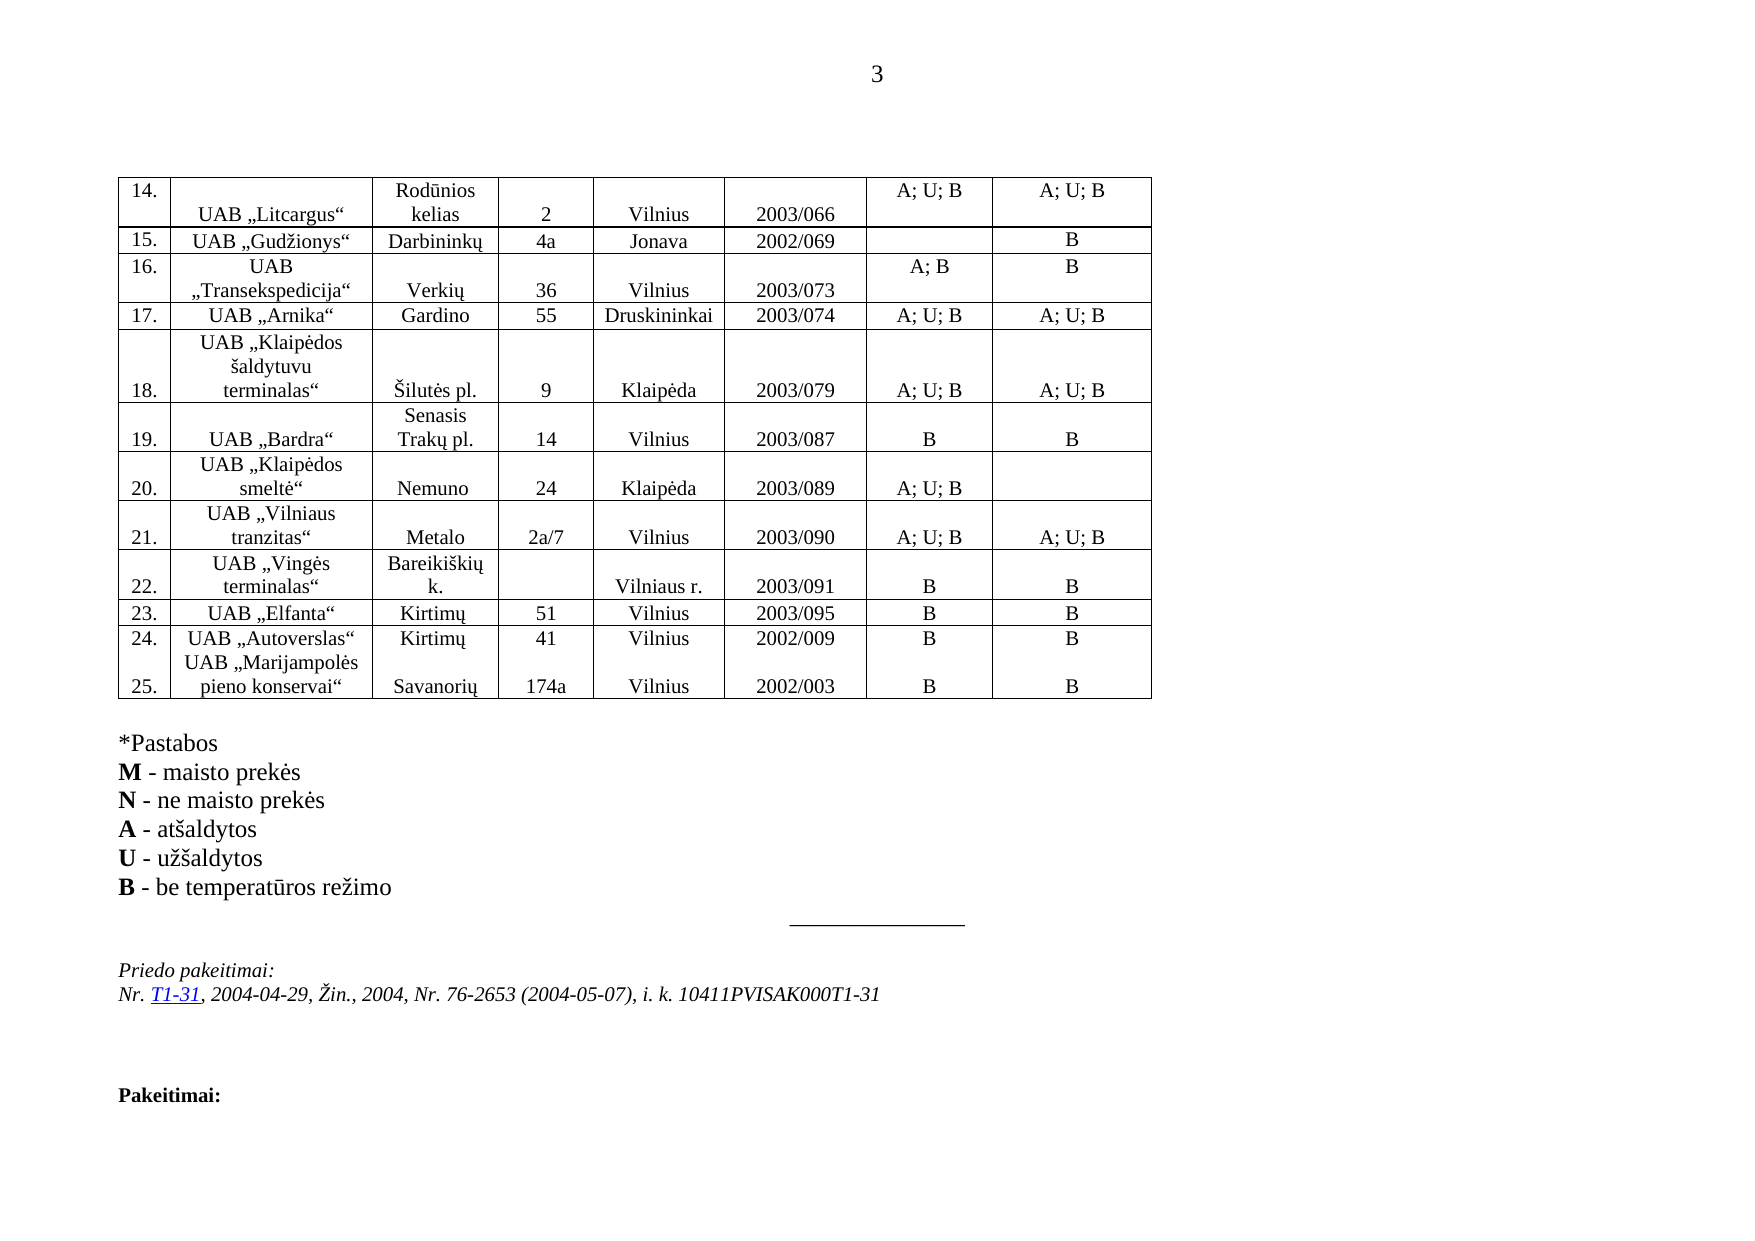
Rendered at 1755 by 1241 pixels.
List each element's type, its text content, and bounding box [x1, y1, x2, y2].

table_cell 2 [499, 178, 593, 226]
table_cell 2003/095 [725, 600, 866, 625]
table_cell 17. [119, 303, 170, 329]
table_cell B [993, 254, 1151, 302]
table_cell UAB „Transekspedicija“ [171, 254, 372, 302]
table_cell A; U; B [993, 303, 1151, 329]
table_cell Vilniaus r. [594, 550, 724, 598]
table_cell UAB „Elfanta“ [171, 600, 372, 625]
table_cell B [993, 403, 1151, 451]
table_cell 9 [499, 330, 593, 402]
table_cell Vilnius [594, 501, 724, 549]
text Pakeitimai: [118, 1083, 1636, 1107]
table_cell 23. [119, 600, 170, 625]
table_cell UAB „Autoverslas“ [171, 626, 372, 650]
text Priedo pakeitimai: [118, 958, 1636, 982]
table_cell 2a/7 [499, 501, 593, 549]
table_cell 55 [499, 303, 593, 329]
table_cell B [867, 626, 992, 650]
table_cell Metalo [373, 501, 498, 549]
table_cell Šilutės pl. [373, 330, 498, 402]
table_cell 36 [499, 254, 593, 302]
table_cell Darbininkų [373, 228, 498, 253]
table_cell Savanorių [373, 650, 498, 698]
table_cell 20. [119, 452, 170, 500]
table_cell Rodūnios kelias [373, 178, 498, 226]
text *Pastabos [118, 728, 1636, 757]
table_cell Vilnius [594, 600, 724, 625]
table_cell [993, 452, 1151, 500]
table_cell B [867, 600, 992, 625]
table_cell UAB „Marijampolės pieno konservai“ [171, 650, 372, 698]
table_cell Vilnius [594, 403, 724, 451]
table_cell Nemuno [373, 452, 498, 500]
table_cell UAB „Bardra“ [171, 403, 372, 451]
table_cell 21. [119, 501, 170, 549]
table_cell Gardino [373, 303, 498, 329]
table_cell A; U; B [867, 330, 992, 402]
table_cell 51 [499, 600, 593, 625]
table_cell 2003/091 [725, 550, 866, 598]
table_cell 14. [119, 178, 170, 226]
table_cell 2003/089 [725, 452, 866, 500]
table_cell Klaipėda [594, 452, 724, 500]
table_cell 2003/079 [725, 330, 866, 402]
table_cell B [993, 550, 1151, 598]
table_cell 2003/074 [725, 303, 866, 329]
table_cell 2002/069 [725, 228, 866, 253]
table_cell A; U; B [867, 303, 992, 329]
table_cell 22. [119, 550, 170, 598]
table_cell 15. [119, 228, 170, 253]
text M - maisto prekės [118, 757, 1636, 786]
text N - ne maisto prekės [118, 786, 1636, 814]
table_cell 16. [119, 254, 170, 302]
table_cell 174a [499, 650, 593, 698]
text ______________ [118, 901, 1636, 929]
table_cell 2003/090 [725, 501, 866, 549]
table_cell B [993, 626, 1151, 650]
table_cell [499, 550, 593, 598]
table_cell UAB „Litcargus“ [171, 178, 372, 226]
table_cell Kirtimų [373, 626, 498, 650]
table_cell B [993, 650, 1151, 698]
table_cell B [993, 228, 1151, 253]
table_cell UAB „Vilniaus tranzitas“ [171, 501, 372, 549]
table_cell A; B [867, 254, 992, 302]
table_cell Vilnius [594, 650, 724, 698]
table_cell 4a [499, 228, 593, 253]
text U - užšaldytos [118, 843, 1636, 872]
text A - atšaldytos [118, 814, 1636, 843]
table_cell Vilnius [594, 178, 724, 226]
table_cell 2003/073 [725, 254, 866, 302]
table_cell A; U; B [993, 330, 1151, 402]
table_cell B [867, 650, 992, 698]
table_cell UAB „Gudžionys“ [171, 228, 372, 253]
table_cell 24 [499, 452, 593, 500]
table_cell 25. [119, 650, 170, 698]
table_cell 2003/087 [725, 403, 866, 451]
table_cell A; U; B [993, 501, 1151, 549]
table_cell UAB „Vingės terminalas“ [171, 550, 372, 598]
table_cell Senasis Trakų pl. [373, 403, 498, 451]
table_cell 2002/009 [725, 626, 866, 650]
table_cell Klaipėda [594, 330, 724, 402]
table_cell B [867, 403, 992, 451]
table_cell B [867, 550, 992, 598]
table_cell A; U; B [867, 452, 992, 500]
table_cell A; U; B [993, 178, 1151, 226]
table_cell 19. [119, 403, 170, 451]
table_cell 24. [119, 626, 170, 650]
table_cell UAB „Klaipėdos smeltė“ [171, 452, 372, 500]
table_cell Bareikiškių k. [373, 550, 498, 598]
table_cell 14 [499, 403, 593, 451]
table_cell 41 [499, 626, 593, 650]
table_cell UAB „Arnika“ [171, 303, 372, 329]
text Nr. T1-31, 2004-04-29, Žin., 2004, Nr. 76-2653 (2004-05-07), i. k. 10411PVISAK000T1-31 [118, 982, 1636, 1006]
table_cell Jonava [594, 228, 724, 253]
table_cell 2002/003 [725, 650, 866, 698]
table_cell Kirtimų [373, 600, 498, 625]
table_cell Druskininkai [594, 303, 724, 329]
table_cell Verkių [373, 254, 498, 302]
table_cell 18. [119, 330, 170, 402]
table_cell [867, 228, 992, 253]
table_cell A; U; B [867, 178, 992, 226]
table_cell B [993, 600, 1151, 625]
table_cell Vilnius [594, 254, 724, 302]
table_cell 2003/066 [725, 178, 866, 226]
table_cell A; U; B [867, 501, 992, 549]
table_cell Vilnius [594, 626, 724, 650]
table_cell UAB „Klaipėdos šaldytuvu terminalas“ [171, 330, 372, 402]
text B - be temperatūros režimo [118, 872, 1636, 901]
